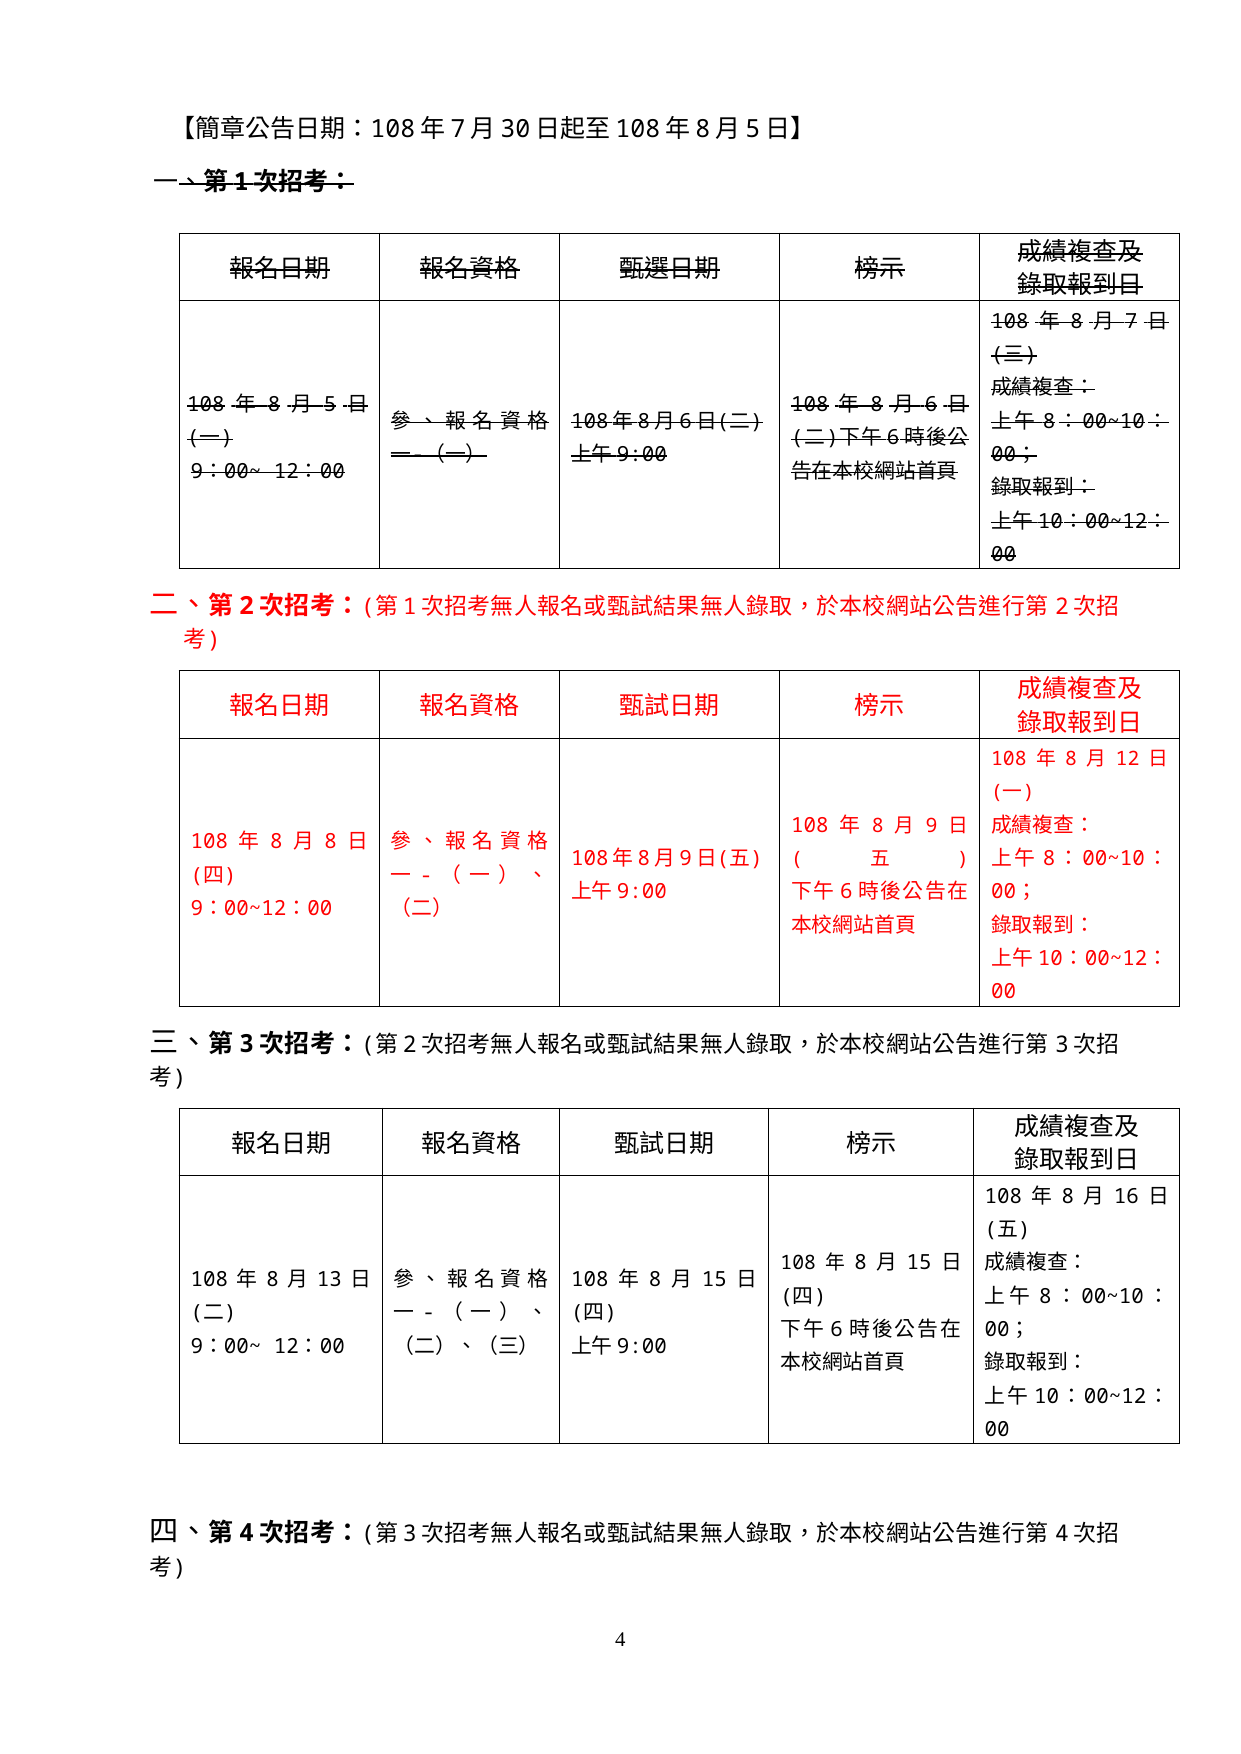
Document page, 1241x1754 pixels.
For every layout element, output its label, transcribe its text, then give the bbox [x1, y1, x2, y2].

table_header 報名日期 [180, 234, 379, 300]
table_cell 108年8月9日(五) 下午6時後公告在本校網站首頁 [780, 739, 979, 1006]
table_cell 108年8月9日(五) 上午9:00 [560, 739, 779, 1006]
table_header 榜示 [780, 671, 979, 738]
table_header 報名日期 [180, 671, 379, 738]
table_header 報名資格 [380, 671, 559, 738]
text 三、第3次招考：(第2次招考無人報名或甄試結果無人錄取，於本校網站公告進行第3次招考) [149, 1025, 1120, 1092]
table_cell 108年8月16日(五) 成績複查： 上午8：00~10：00； 錄取報到： 上午10：00~12：00 [974, 1176, 1179, 1443]
text 一、第1次招考： [154, 164, 1120, 197]
table_cell 108年8月12日(一) 成績複查： 上午8：00~10：00； 錄取報到： 上午10：00~12：00 [980, 739, 1179, 1006]
table_header 成績複查及 錄取報到日 [974, 1109, 1179, 1175]
table_header 報名資格 [380, 234, 559, 300]
table_header 成績複查及 錄取報到日 [980, 671, 1179, 738]
table_cell 108年8月5日(一) 9：00~ 12：00 [180, 301, 379, 568]
table_cell 108年8月13日(二) 9：00~ 12：00 [180, 1176, 382, 1443]
table_cell 108年8月6日(二) 上午9:00 [560, 301, 779, 568]
table_header 成績複查及 錄取報到日 [980, 234, 1179, 300]
text 四、第4次招考：(第3次招考無人報名或甄試結果無人錄取，於本校網站公告進行第4次招考) [149, 1515, 1120, 1582]
table_header 報名資格 [383, 1109, 559, 1175]
table_header 甄試日期 [560, 671, 779, 738]
table_header 報名日期 [180, 1109, 382, 1175]
text 二、第2次招考：(第1次招考無人報名或甄試結果無人錄取，於本校網站公告進行第2次招考) [149, 588, 1120, 654]
text 【簡章公告日期：108年7月30日起至108年8月5日】 [120, 108, 1120, 145]
table_cell 108年8月15日(四) 上午9:00 [560, 1176, 768, 1443]
table_cell 參、報名資格一-（一）、（二） [380, 739, 559, 1006]
table_cell 參、報名資格一-（一） [380, 301, 559, 568]
table_header 甄選日期 [560, 234, 779, 300]
table_header 甄試日期 [560, 1109, 768, 1175]
table_header 榜示 [769, 1109, 973, 1175]
table_cell 108年8月7日(三) 成績複查： 上午8：00~10：00； 錄取報到： 上午10：00~12：00 [980, 301, 1179, 568]
table_header 榜示 [780, 234, 979, 300]
table_cell 參、報名資格一-（一）、（二）、（三） [383, 1176, 559, 1443]
table_cell 108年8月6日(二)下午6時後公告在本校網站首頁 [780, 301, 979, 568]
table_cell 108年8月15日(四) 下午6時後公告在本校網站首頁 [769, 1176, 973, 1443]
table_cell 108年8月8日(四) 9：00~12：00 [180, 739, 379, 1006]
